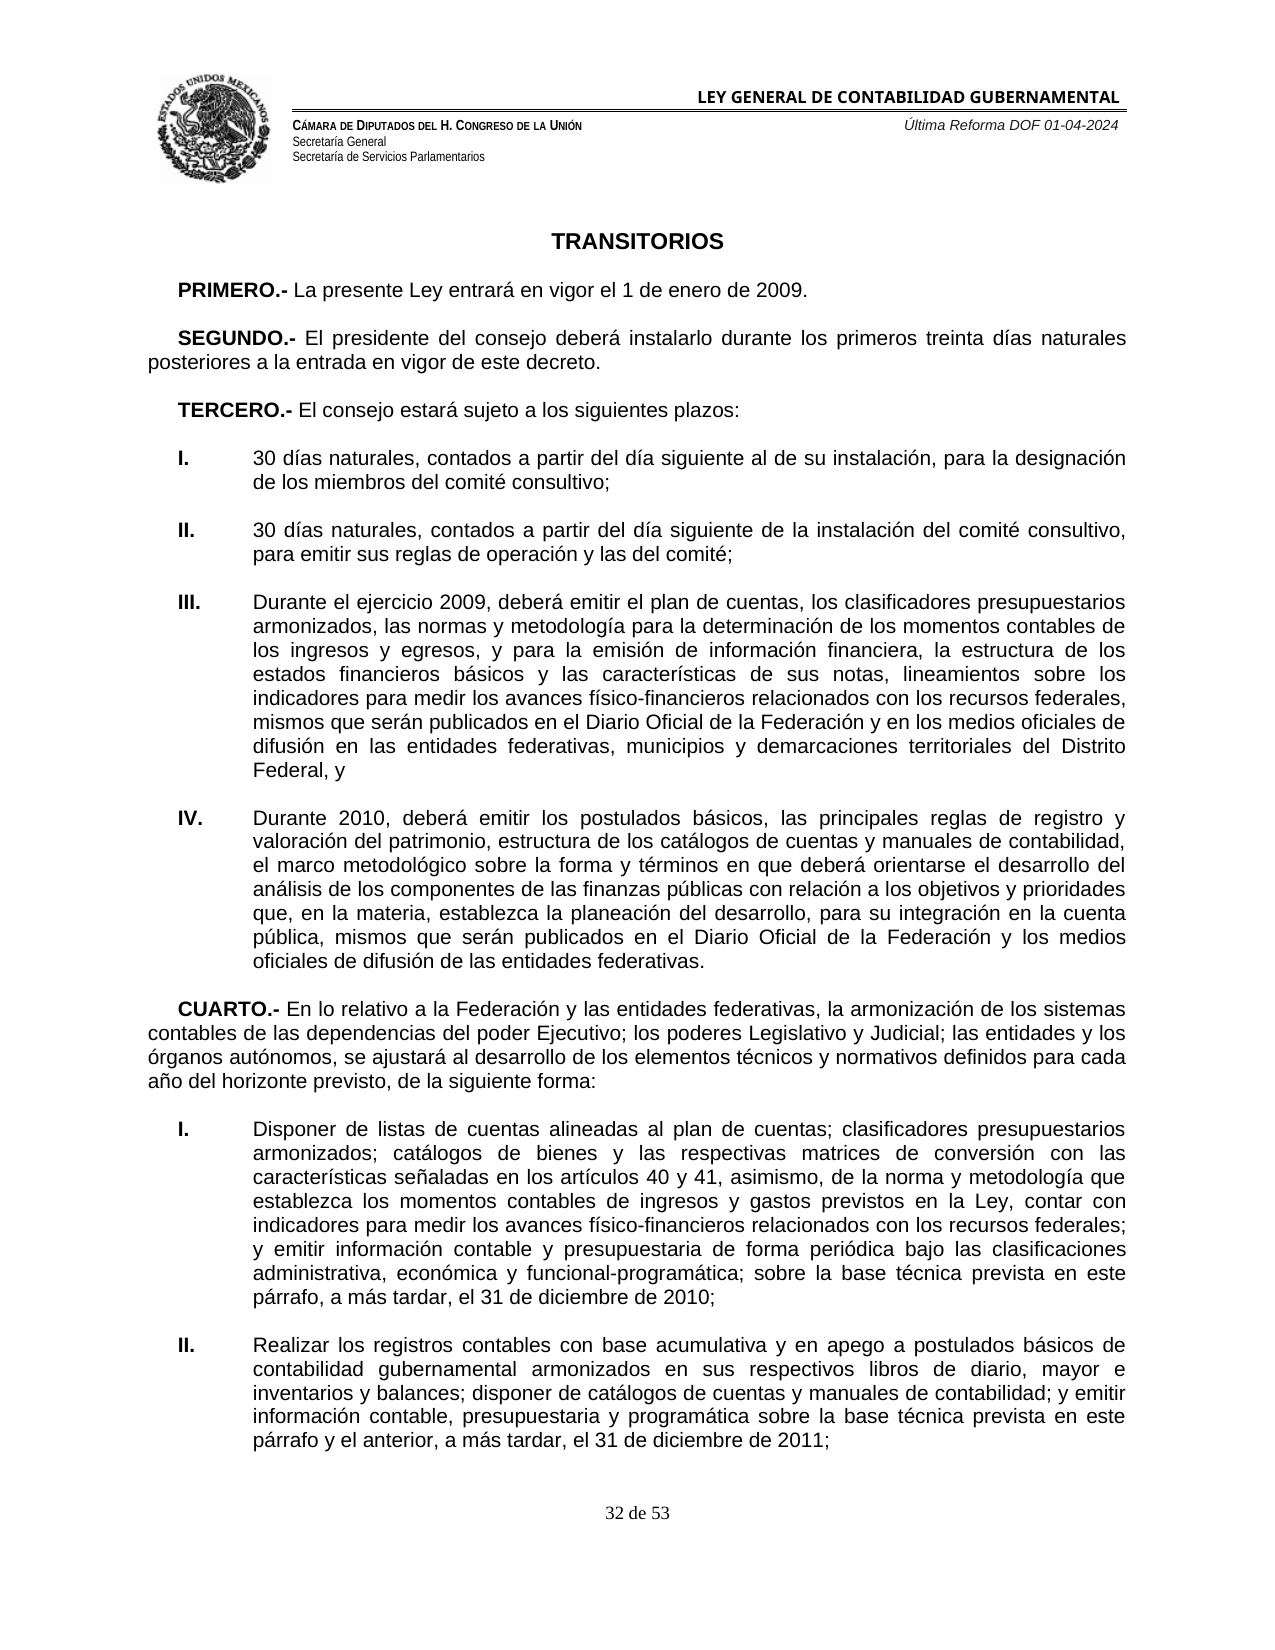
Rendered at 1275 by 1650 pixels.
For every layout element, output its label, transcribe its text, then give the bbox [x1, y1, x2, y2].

text TERCERO.- El consejo estará sujeto a los siguientes plazos: [148, 398, 1127, 422]
text II. 30 días naturales, contados a partir del día siguiente de la instalación del comité consultivo, para emitir sus reglas de operación y las del comité; [178, 518, 1127, 566]
text PRIMERO.- La presente Ley entrará en vigor el 1 de enero de 2009. [148, 278, 1127, 302]
text I. 30 días naturales, contados a partir del día siguiente al de su instalación, para la designación de los miembros del comité consultivo; [178, 446, 1127, 494]
text SEGUNDO.- El presidente del consejo deberá instalarlo durante los primeros treinta días naturales posteriores a la entrada en vigor de este decreto. [148, 326, 1127, 374]
text TRANSITORIOS [148, 228, 1127, 254]
text III. Durante el ejercicio 2009, deberá emitir el plan de cuentas, los clasificadores presupuestarios armonizados, las normas y metodología para la determinación de los momentos contables de los ingresos y egresos, y para la emisión de información financiera, la estructura de los estados financieros básicos y las características de sus notas, lineamientos sobre los indicadores para medir los avances físico-financieros relacionados con los recursos federales, mismos que serán publicados en el Diario Oficial de la Federación y en los medios oficiales de difusión en las entidades federativas, municipios y demarcaciones territoriales del Distrito Federal, y [178, 590, 1127, 781]
text CUARTO.- En lo relativo a la Federación y las entidades federativas, la armonización de los sistemas contables de las dependencias del poder Ejecutivo; los poderes Legislativo y Judicial; las entidades y los órganos autónomos, se ajustará al desarrollo de los elementos técnicos y normativos definidos para cada año del horizonte previsto, de la siguiente forma: [148, 997, 1127, 1093]
text II. Realizar los registros contables con base acumulativa y en apego a postulados básicos de contabilidad gubernamental armonizados en sus respectivos libros de diario, mayor e inventarios y balances; disponer de catálogos de cuentas y manuales de contabilidad; y emitir información contable, presupuestaria y programática sobre la base técnica prevista en este párrafo y el anterior, a más tardar, el 31 de diciembre de 2011; [178, 1332, 1127, 1452]
text I. Disponer de listas de cuentas alineadas al plan de cuentas; clasificadores presupuestarios armonizados; catálogos de bienes y las respectivas matrices de conversión con las características señaladas en los artículos 40 y 41, asimismo, de la norma y metodología que establezca los momentos contables de ingresos y gastos previstos en la Ley, contar con indicadores para medir los avances físico-financieros relacionados con los recursos federales; y emitir información contable y presupuestaria de forma periódica bajo las clasificaciones administrativa, económica y funcional-programática; sobre la base técnica prevista en este párrafo, a más tardar, el 31 de diciembre de 2010; [178, 1117, 1127, 1308]
text IV. Durante 2010, deberá emitir los postulados básicos, las principales reglas de registro y valoración del patrimonio, estructura de los catálogos de cuentas y manuales de contabilidad, el marco metodológico sobre la forma y términos en que deberá orientarse el desarrollo del análisis de los componentes de las finanzas públicas con relación a los objetivos y prioridades que, en la materia, establezca la planeación del desarrollo, para su integración en la cuenta pública, mismos que serán publicados en el Diario Oficial de la Federación y los medios oficiales de difusión de las entidades federativas. [178, 805, 1127, 973]
